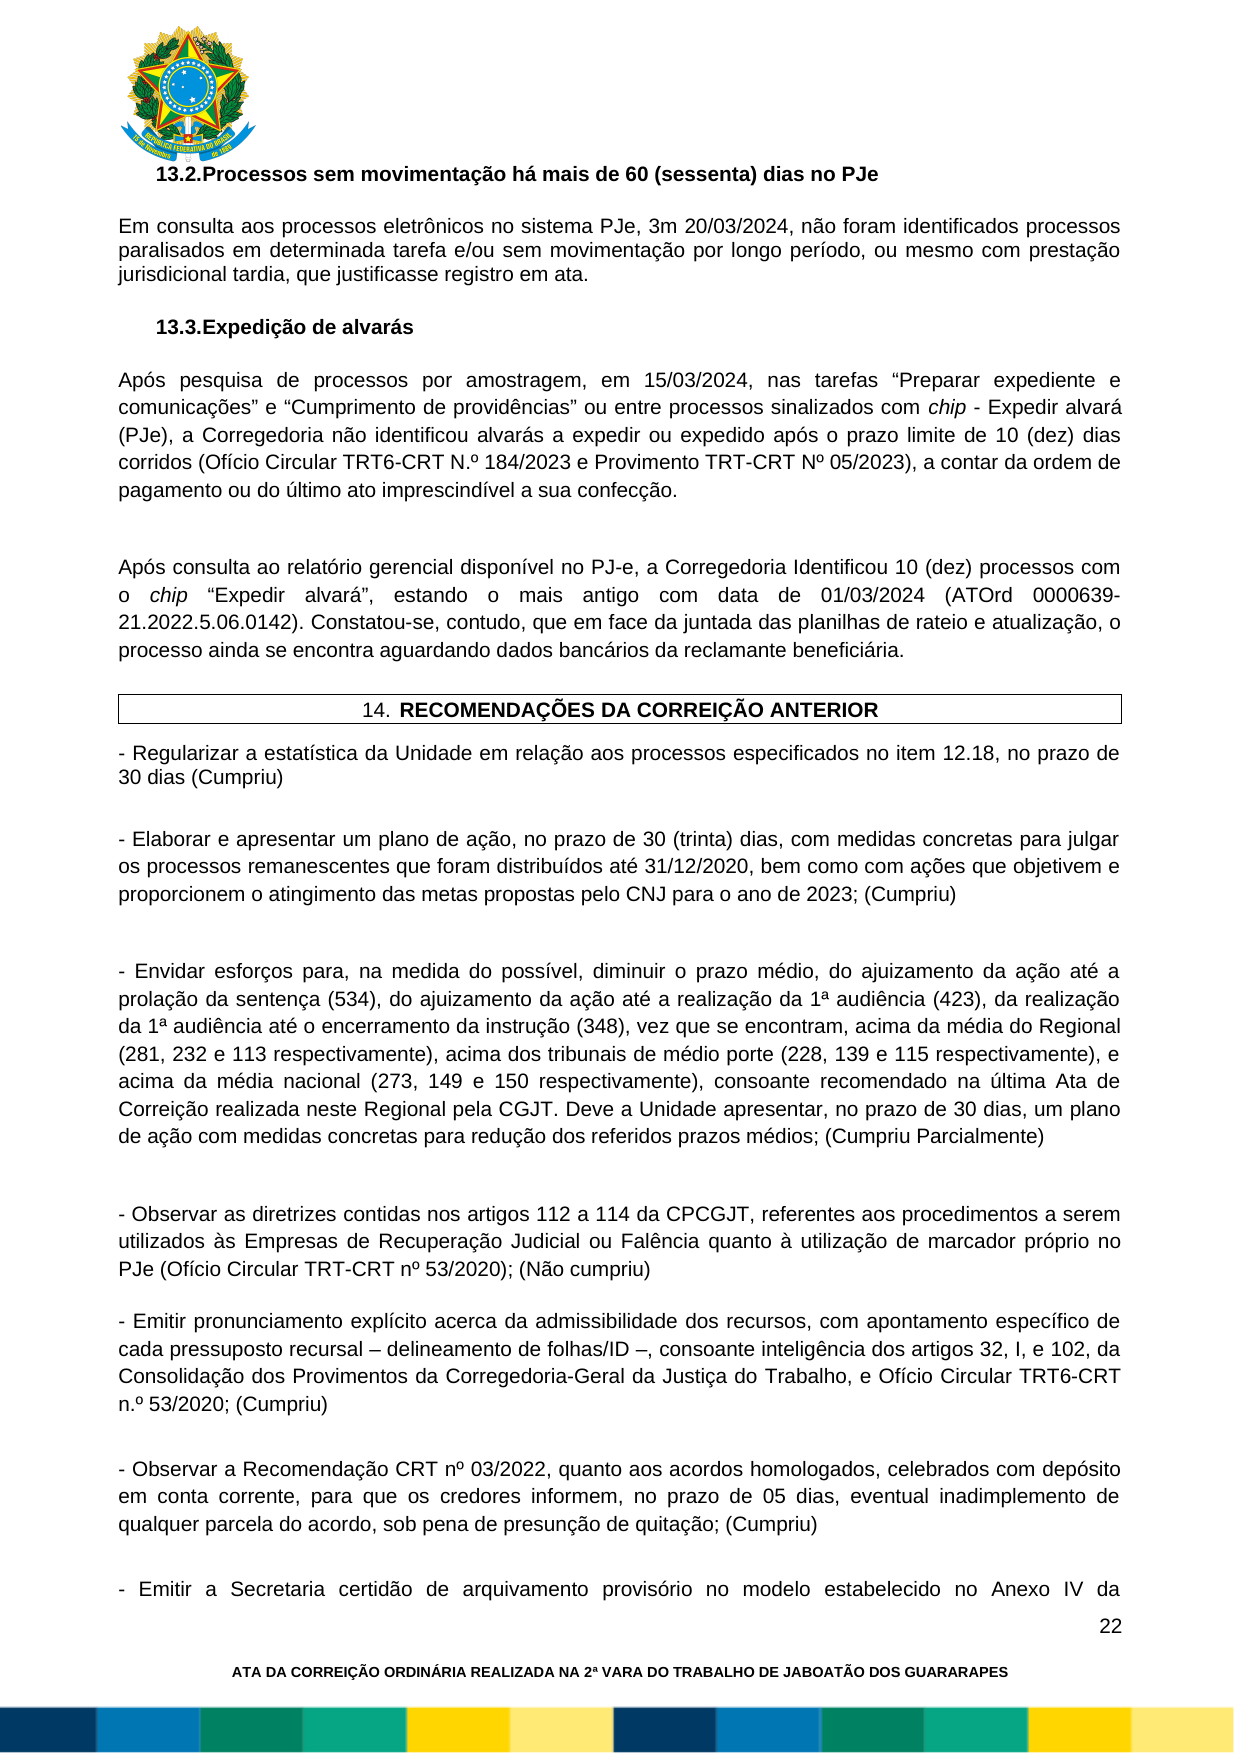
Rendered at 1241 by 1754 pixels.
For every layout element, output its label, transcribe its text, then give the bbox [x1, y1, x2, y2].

list Processos sem movimentação há mais de 60 (sessenta) dias no PJe [156, 136, 1122, 163]
text - Emitir a Secretaria certidão de arquivamento provisório no modelo estabelecido no Anexo IV da Consolidação de Provimentos da CGJT, nos casos em que não haja satisfação dos créditos (Artigos 32, V, 109, da Consolidação dos Provimentos da Corregedoria-Geral da Justiça do Trabalho); (Prejudicado) [118, 1583, 1122, 1601]
